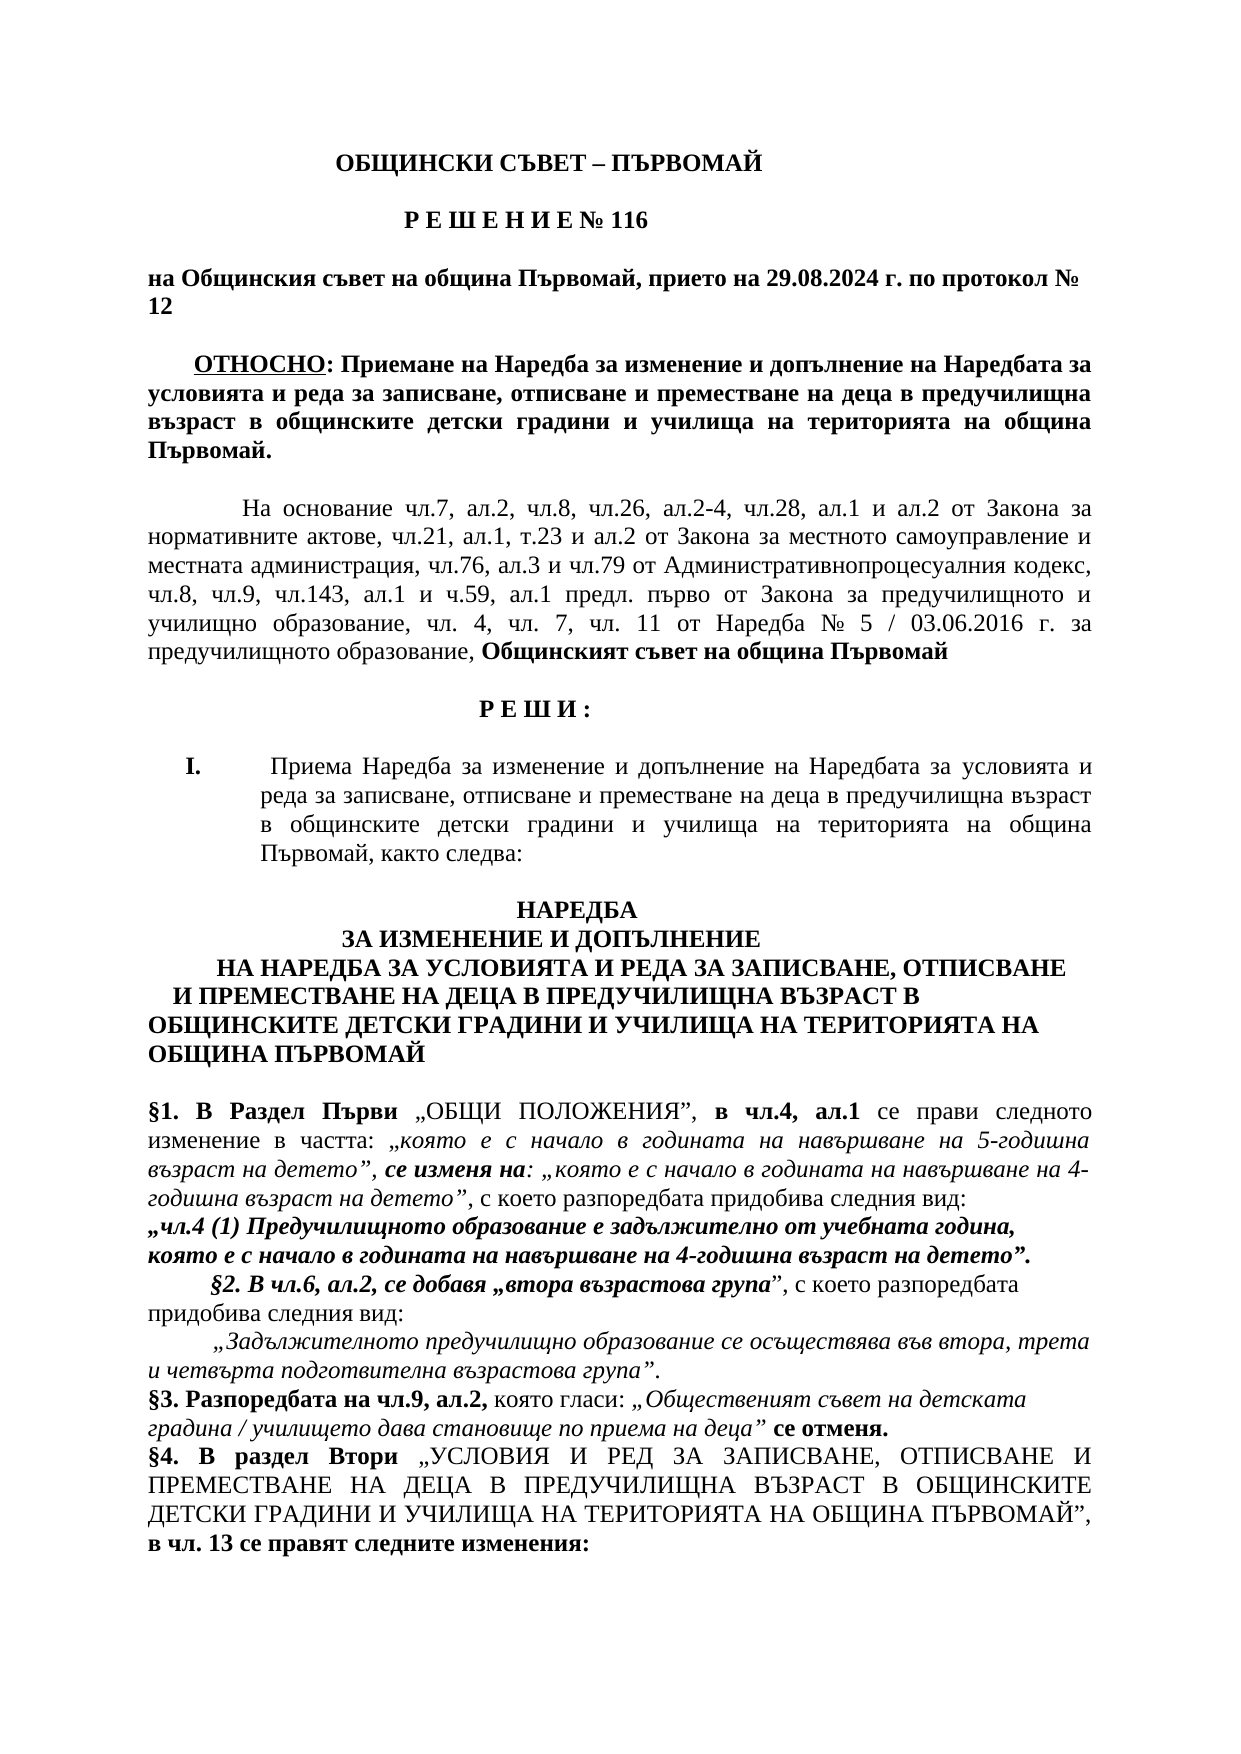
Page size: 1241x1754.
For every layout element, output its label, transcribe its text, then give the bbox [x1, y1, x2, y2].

text ОТНОСНО: Приемане на Наредба за изменение и допълнение на Наредбата за условията и реда за записване, отписване и преместване на деца в предучилищна възраст в общинските детски градини и училища на територията на община Първомай. [148, 349, 1093, 464]
text И ПРЕМЕСТВАНЕ НА ДЕЦА В ПРЕДУЧИЛИЩНА ВЪЗРАСТ В [148, 981, 1093, 1010]
text §3. Разпоредбата на чл.9, ал.2, която гласи: „Общественият съвет на детската градина / училището дава становище по приема на деца” се отменя. [148, 1384, 1093, 1441]
text §4. В раздел Втори „УСЛОВИЯ И РЕД ЗА ЗАПИСВАНЕ, ОТПИСВАНЕ И ПРЕМЕСТВАНЕ НА ДЕЦА В ПРЕДУЧИЛИЩНА ВЪЗРАСТ В ОБЩИНСКИТЕ ДЕТСКИ ГРАДИНИ И УЧИЛИЩА НА ТЕРИТОРИЯТА НА ОБЩИНА ПЪРВОМАЙ”, в чл. 13 се правят следните изменения: [148, 1441, 1093, 1556]
text §1. В Раздел Първи „ОБЩИ ПОЛОЖЕНИЯ”, в чл.4, ал.1 се прави следното изменение в частта: „която е с начало в годината на навършване на 5-годишна възраст на детето”, се изменя на: „която е с начало в годината на навършване на 4-годишна възраст на детето”, с което разпоредбата придобива следния вид: [148, 1096, 1093, 1211]
text ЗА ИЗМЕНЕНИЕ И ДОПЪЛНЕНИЕ [148, 924, 1093, 953]
list Приема Наредба за изменение и допълнение на Наредбата за условията и реда за записване, отписване и преместване на деца в предучилищна възраст в общинските детски градини и училища на територията на община Първомай, както следва: [185, 751, 1093, 866]
text §2. В чл.6, ал.2, се добавя „втора възрастова група”, с което разпоредбата придобива следния вид: [148, 1269, 1093, 1326]
text на Общинския съвет на община Първомай, прието на 29.08.2024 г. по протокол № 12 [148, 263, 1093, 320]
text ОБЩИНСКИТЕ ДЕТСКИ ГРАДИНИ И УЧИЛИЩА НА ТЕРИТОРИЯТА НА ОБЩИНА ПЪРВОМАЙ [148, 1010, 1093, 1068]
text „чл.4 (1) Предучилищното образование е задължително от учебната година, която е с начало в годината на навършване на 4-годишна възраст на детето”. [148, 1211, 1093, 1269]
text НАРЕДБА [148, 895, 1093, 924]
text НА НАРЕДБА ЗА УСЛОВИЯТА И РЕДА ЗА ЗАПИСВАНЕ, ОТПИСВАНЕ [148, 953, 1093, 981]
text „Задължителното предучилищно образование се осъществява във втора, трета и четвърта подготвителна възрастова група”. [148, 1326, 1093, 1384]
text ОБЩИНСКИ СЪВЕТ – ПЪРВОМАЙ [148, 148, 1093, 176]
text Р Е Ш Е Н И Е № 116 [148, 205, 1093, 234]
text Р Е Ш И : [148, 694, 1093, 723]
text На основание чл.7, ал.2, чл.8, чл.26, ал.2-4, чл.28, ал.1 и ал.2 от Закона за нормативните актове, чл.21, ал.1, т.23 и ал.2 от Закона за местното самоуправление и местната администрация, чл.76, ал.3 и чл.79 от Административнопроцесуалния кодекс, чл.8, чл.9, чл.143, ал.1 и ч.59, ал.1 предл. първо от Закона за предучилищното и училищно образование, чл. 4, чл. 7, чл. 11 от Наредба № 5 / 03.06.2016 г. за предучилищното образование, Общинският съвет на община Първомай [148, 493, 1093, 665]
